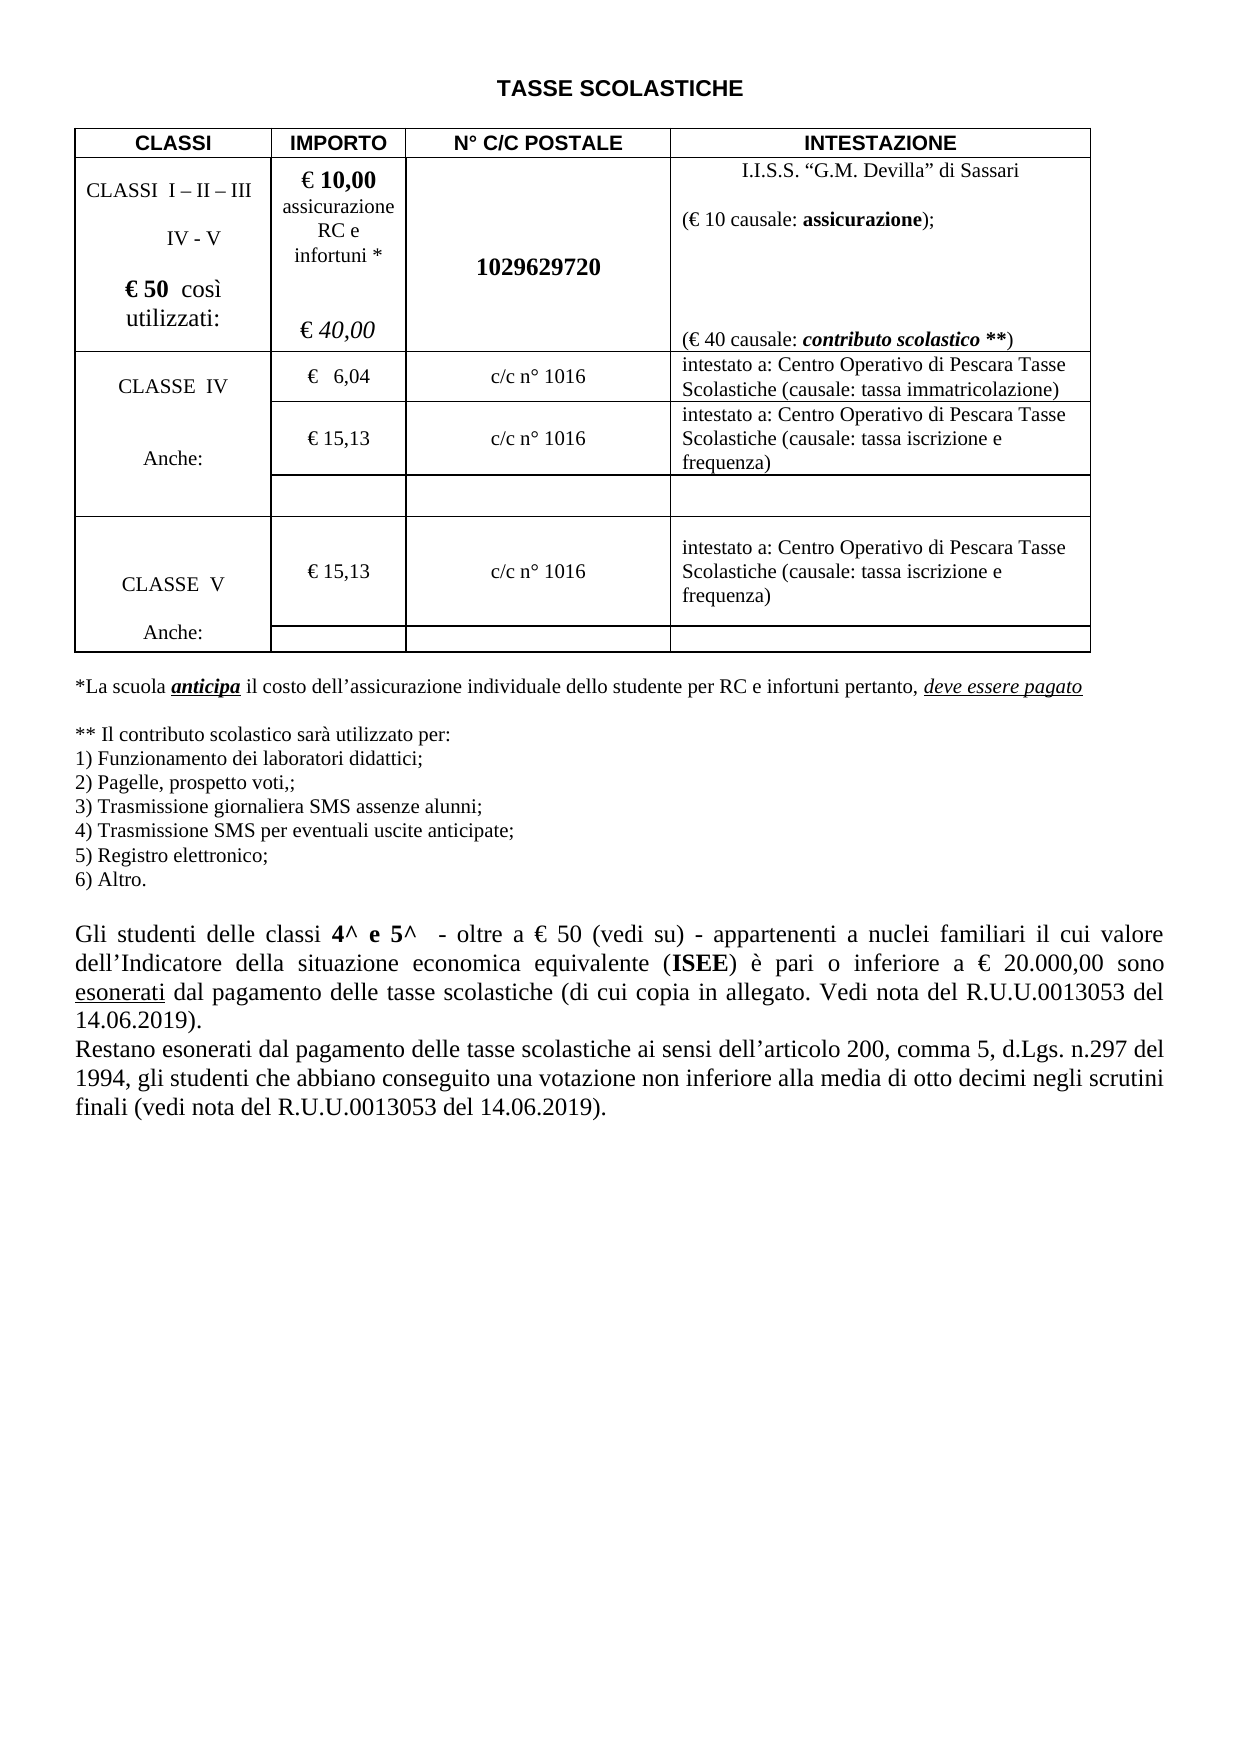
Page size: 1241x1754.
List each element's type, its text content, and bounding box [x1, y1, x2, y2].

table_cell [407, 476, 670, 516]
table_cell intestato a: Centro Operativo di Pescara Tasse Scolastiche (causale: tassa iscrizione e frequenza) [671, 402, 1090, 474]
table_header CLASSI [76, 129, 271, 157]
table_header N° C/C POSTALE [406, 129, 670, 157]
table_cell € 6,04 [272, 352, 405, 401]
text ** Il contributo scolastico sarà utilizzato per: [75, 722, 1165, 746]
table_cell € 10,00 assicurazione RC e infortuni * € 40,00 [272, 158, 405, 351]
text 4) Trasmissione SMS per eventuali uscite anticipate; [75, 818, 1165, 842]
text *La scuola anticipa il costo dell’assicurazione individuale dello studente per RC e infortuni pertanto, deve essere pagato [75, 674, 1165, 698]
text 3) Trasmissione giornaliera SMS assenze alunni; [75, 794, 1165, 818]
text 2) Pagelle, prospetto voti,; [75, 770, 1165, 794]
table_cell CLASSI I – II – III IV - V € 50 così utilizzati: [76, 158, 270, 351]
table_cell [272, 627, 405, 651]
table_cell [671, 476, 1090, 516]
table_header INTESTAZIONE [671, 129, 1090, 157]
table_cell intestato a: Centro Operativo di Pescara Tasse Scolastiche (causale: tassa immatricolazione) [671, 352, 1090, 401]
table_cell [272, 476, 405, 516]
table_cell [671, 627, 1090, 651]
table_header IMPORTO [272, 129, 405, 157]
table_cell CLASSE V Anche: [76, 517, 270, 651]
table_cell € 15,13 [272, 402, 405, 474]
table_cell c/c n° 1016 [407, 402, 670, 474]
table_cell I.I.S.S. “G.M. Devilla” di Sassari (€ 10 causale: assicurazione); (€ 40 causale: contributo scolastico **) [671, 158, 1090, 351]
text 6) Altro. [75, 867, 1165, 891]
text Gli studenti delle classi 4^ e 5^ - oltre a € 50 (vedi su) - appartenenti a nuclei familiari il cui valore dell’Indicatore della situazione economica equivalente (ISEE) è pari o inferiore a € 20.000,00 sono esonerati dal pagamento delle tasse scolastiche (di cui copia in allegato. Vedi nota del R.U.U.0013053 del 14.06.2019). [75, 919, 1165, 1034]
table_cell 1029629720 [407, 158, 670, 351]
table_cell [407, 627, 670, 651]
text 5) Registro elettronico; [75, 842, 1165, 867]
table_cell € 15,13 [272, 517, 405, 625]
text 1) Funzionamento dei laboratori didattici; [75, 746, 1165, 770]
table_cell c/c n° 1016 [407, 517, 670, 625]
table_cell intestato a: Centro Operativo di Pescara Tasse Scolastiche (causale: tassa iscrizione e frequenza) [671, 517, 1090, 625]
table_cell CLASSE IV Anche: [76, 352, 270, 516]
table_cell c/c n° 1016 [407, 352, 670, 401]
text TASSE SCOLASTICHE [75, 75, 1165, 101]
text Restano esonerati dal pagamento delle tasse scolastiche ai sensi dell’articolo 200, comma 5, d.Lgs. n.297 del 1994, gli studenti che abbiano conseguito una votazione non inferiore alla media di otto decimi negli scrutini finali (vedi nota del R.U.U.0013053 del 14.06.2019). [75, 1034, 1165, 1121]
